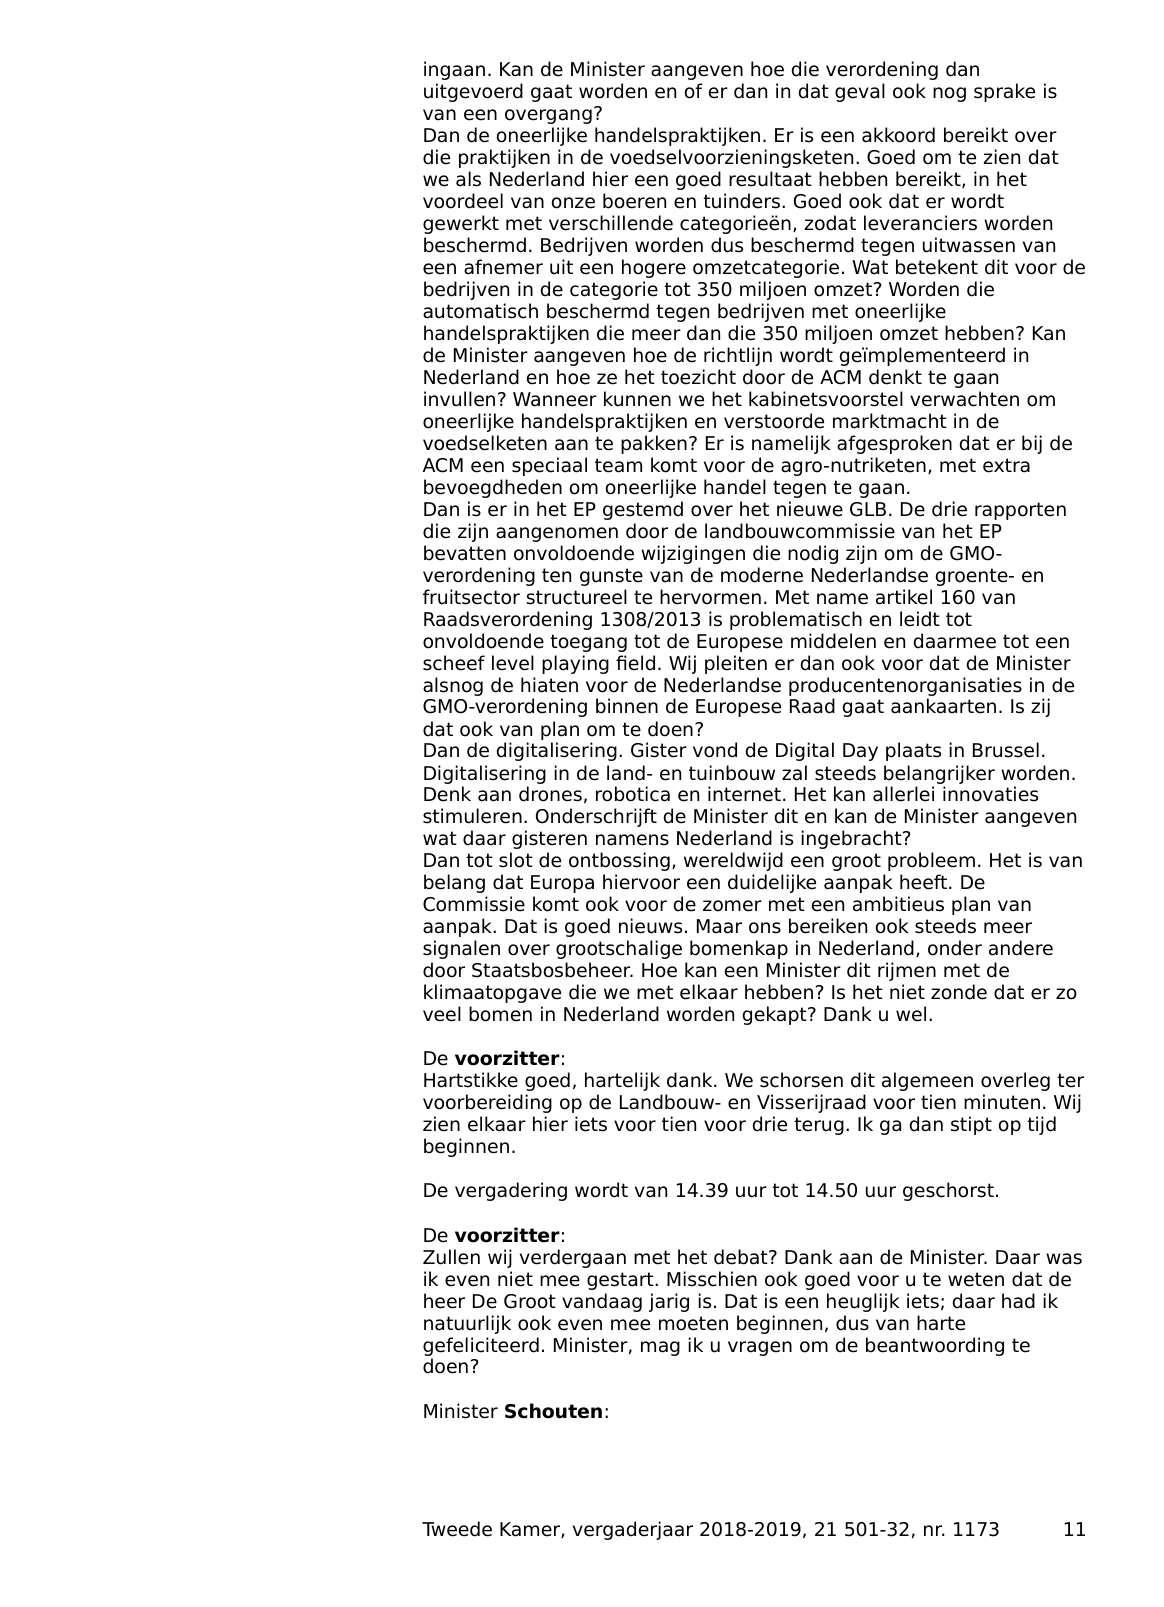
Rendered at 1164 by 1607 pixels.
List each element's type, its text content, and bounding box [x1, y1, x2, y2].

text ingaan. Kan de Minister aangeven hoe die verordening dan uitgevoerd gaat worden en of er dan in dat geval ook nog sprake is van een overgang? [422, 59, 1087, 125]
text Zullen wij verdergaan met het debat? Dank aan de Minister. Daar was ik even niet mee gestart. Misschien ook goed voor u te weten dat de heer De Groot vandaag jarig is. Dat is een heuglijk iets; daar had ik natuurlijk ook even mee moeten beginnen, dus van harte gefeliciteerd. Minister, mag ik u vragen om de beantwoording te doen? [422, 1247, 1087, 1378]
text Dan tot slot de ontbossing, wereldwijd een groot probleem. Het is van belang dat Europa hiervoor een duidelijke aanpak heeft. De Commissie komt ook voor de zomer met een ambitieus plan van aanpak. Dat is goed nieuws. Maar ons bereiken ook steeds meer signalen over grootschalige bomenkap in Nederland, onder andere door Staatsbosbeheer. Hoe kan een Minister dit rijmen met de klimaatopgave die we met elkaar hebben? Is het niet zonde dat er zo veel bomen in Nederland worden gekapt? Dank u wel. [422, 850, 1087, 1026]
text Minister Schouten: [422, 1401, 1087, 1423]
text De vergadering wordt van 14.39 uur tot 14.50 uur geschorst. [422, 1180, 1087, 1202]
text De voorzitter: [422, 1224, 1087, 1247]
text Hartstikke goed, hartelijk dank. We schorsen dit algemeen overleg ter voorbereiding op de Landbouw- en Visserijraad voor tien minuten. Wij zien elkaar hier iets voor tien voor drie terug. Ik ga dan stipt op tijd beginnen. [422, 1070, 1087, 1158]
text De voorzitter: [422, 1048, 1087, 1070]
text Dan is er in het EP gestemd over het nieuwe GLB. De drie rapporten die zijn aangenomen door de landbouwcommissie van het EP bevatten onvoldoende wijzigingen die nodig zijn om de GMO-verordening ten gunste van de moderne Nederlandse groente- en fruitsector structureel te hervormen. Met name artikel 160 van Raadsverordening 1308/2013 is problematisch en leidt tot onvoldoende toegang tot de Europese middelen en daarmee tot een scheef level playing field. Wij pleiten er dan ook voor dat de Minister alsnog de hiaten voor de Nederlandse producentenorganisaties in de GMO-verordening binnen de Europese Raad gaat aankaarten. Is zij dat ook van plan om te doen? [422, 499, 1087, 740]
text Dan de digitalisering. Gister vond de Digital Day plaats in Brussel. Digitalisering in de land- en tuinbouw zal steeds belangrijker worden. Denk aan drones, robotica en internet. Het kan allerlei innovaties stimuleren. Onderschrijft de Minister dit en kan de Minister aangeven wat daar gisteren namens Nederland is ingebracht? [422, 740, 1087, 850]
text Dan de oneerlijke handelspraktijken. Er is een akkoord bereikt over die praktijken in de voedselvoorzieningsketen. Goed om te zien dat we als Nederland hier een goed resultaat hebben bereikt, in het voordeel van onze boeren en tuinders. Goed ook dat er wordt gewerkt met verschillende categorieën, zodat leveranciers worden beschermd. Bedrijven worden dus beschermd tegen uitwassen van een afnemer uit een hogere omzetcategorie. Wat betekent dit voor de bedrijven in de categorie tot 350 miljoen omzet? Worden die automatisch beschermd tegen bedrijven met oneerlijke handelspraktijken die meer dan die 350 miljoen omzet hebben? Kan de Minister aangeven hoe de richtlijn wordt geïmplementeerd in Nederland en hoe ze het toezicht door de ACM denkt te gaan invullen? Wanneer kunnen we het kabinetsvoorstel verwachten om oneerlijke handelspraktijken en verstoorde marktmacht in de voedselketen aan te pakken? Er is namelijk afgesproken dat er bij de ACM een speciaal team komt voor de agro-nutriketen, met extra bevoegdheden om oneerlijke handel tegen te gaan. [422, 125, 1087, 499]
